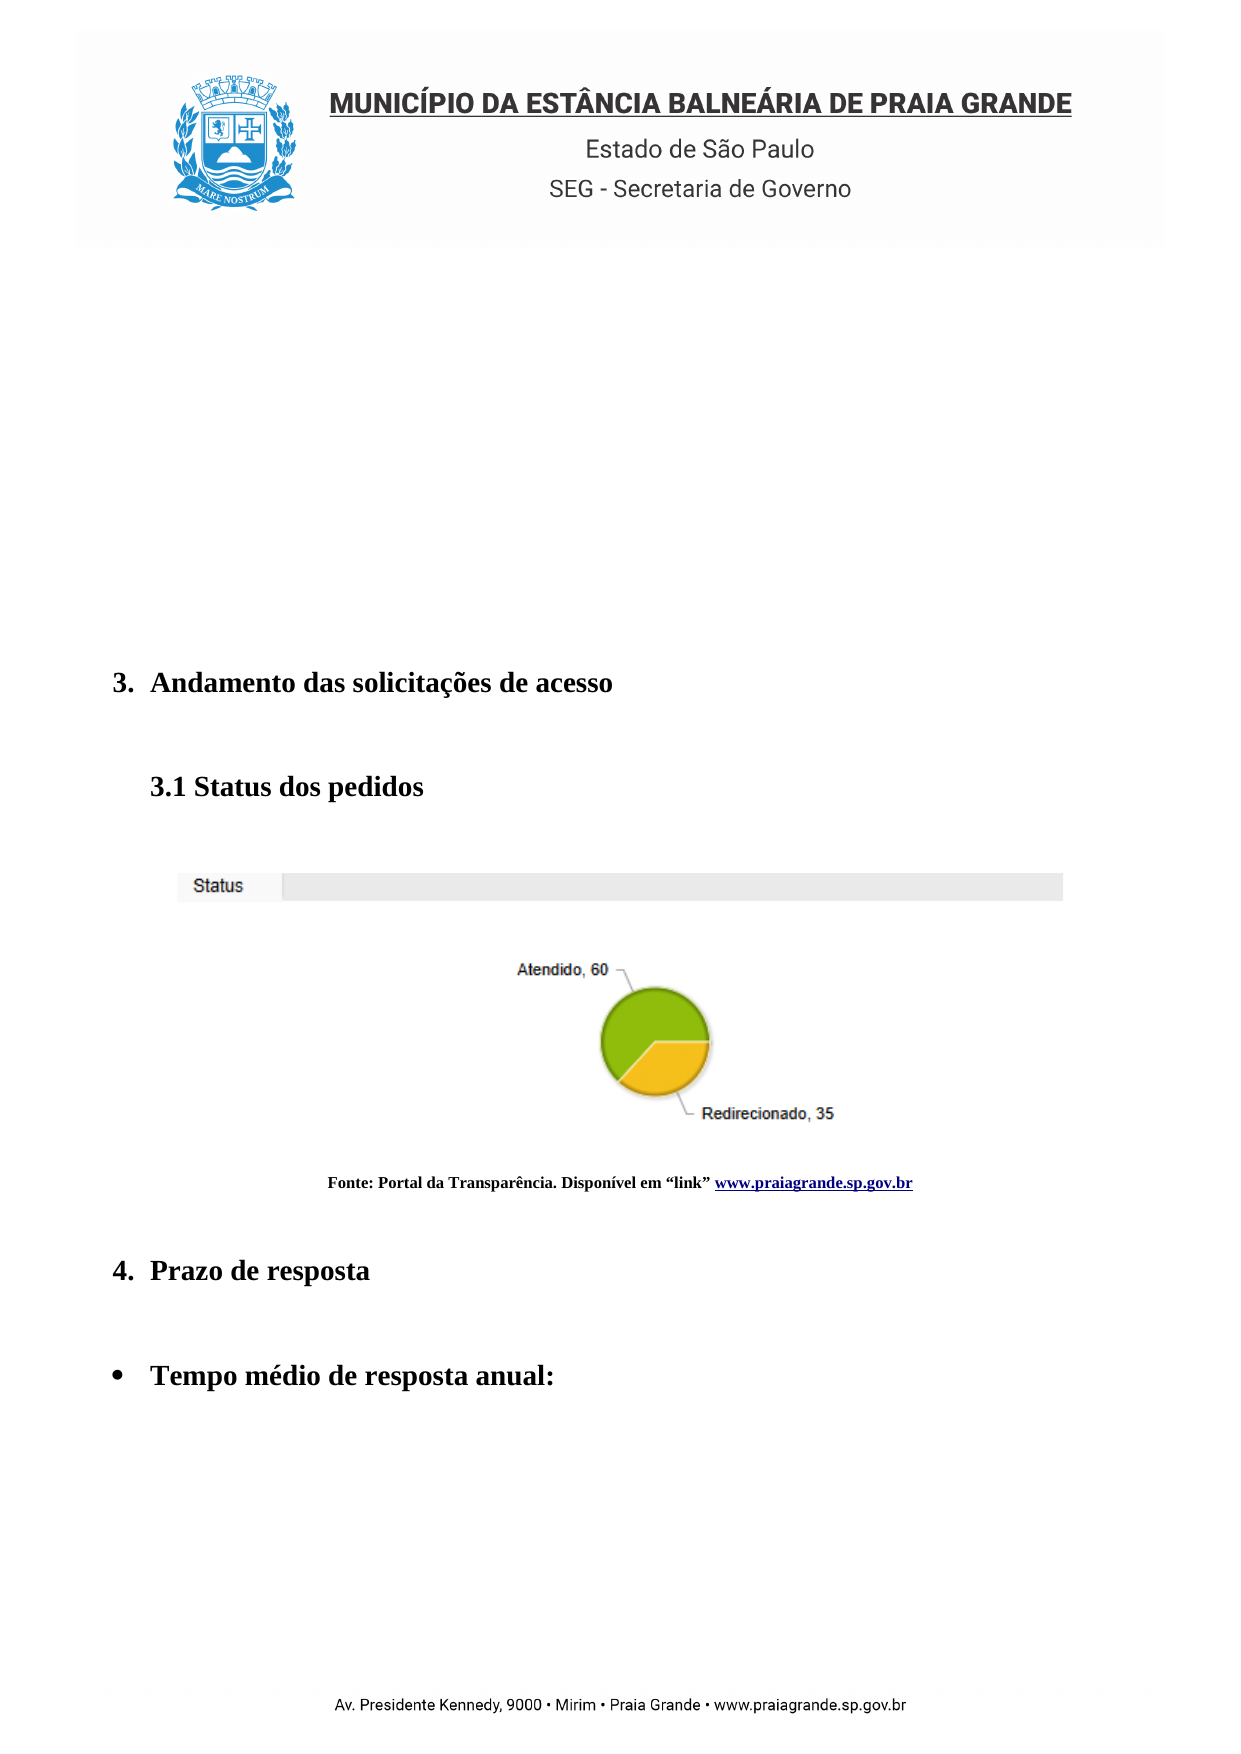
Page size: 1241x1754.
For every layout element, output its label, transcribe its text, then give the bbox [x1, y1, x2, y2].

text Fonte: Portal da Transparência. Disponível em “link” www.praiagrande.sp.gov.br [75, 1173, 1165, 1192]
list Prazo de resposta [112, 1253, 1165, 1287]
list Andamento das solicitações de acesso [112, 665, 1165, 698]
list Tempo médio de resposta anual: [112, 1358, 1165, 1391]
list Status dos pedidos [150, 769, 1165, 803]
